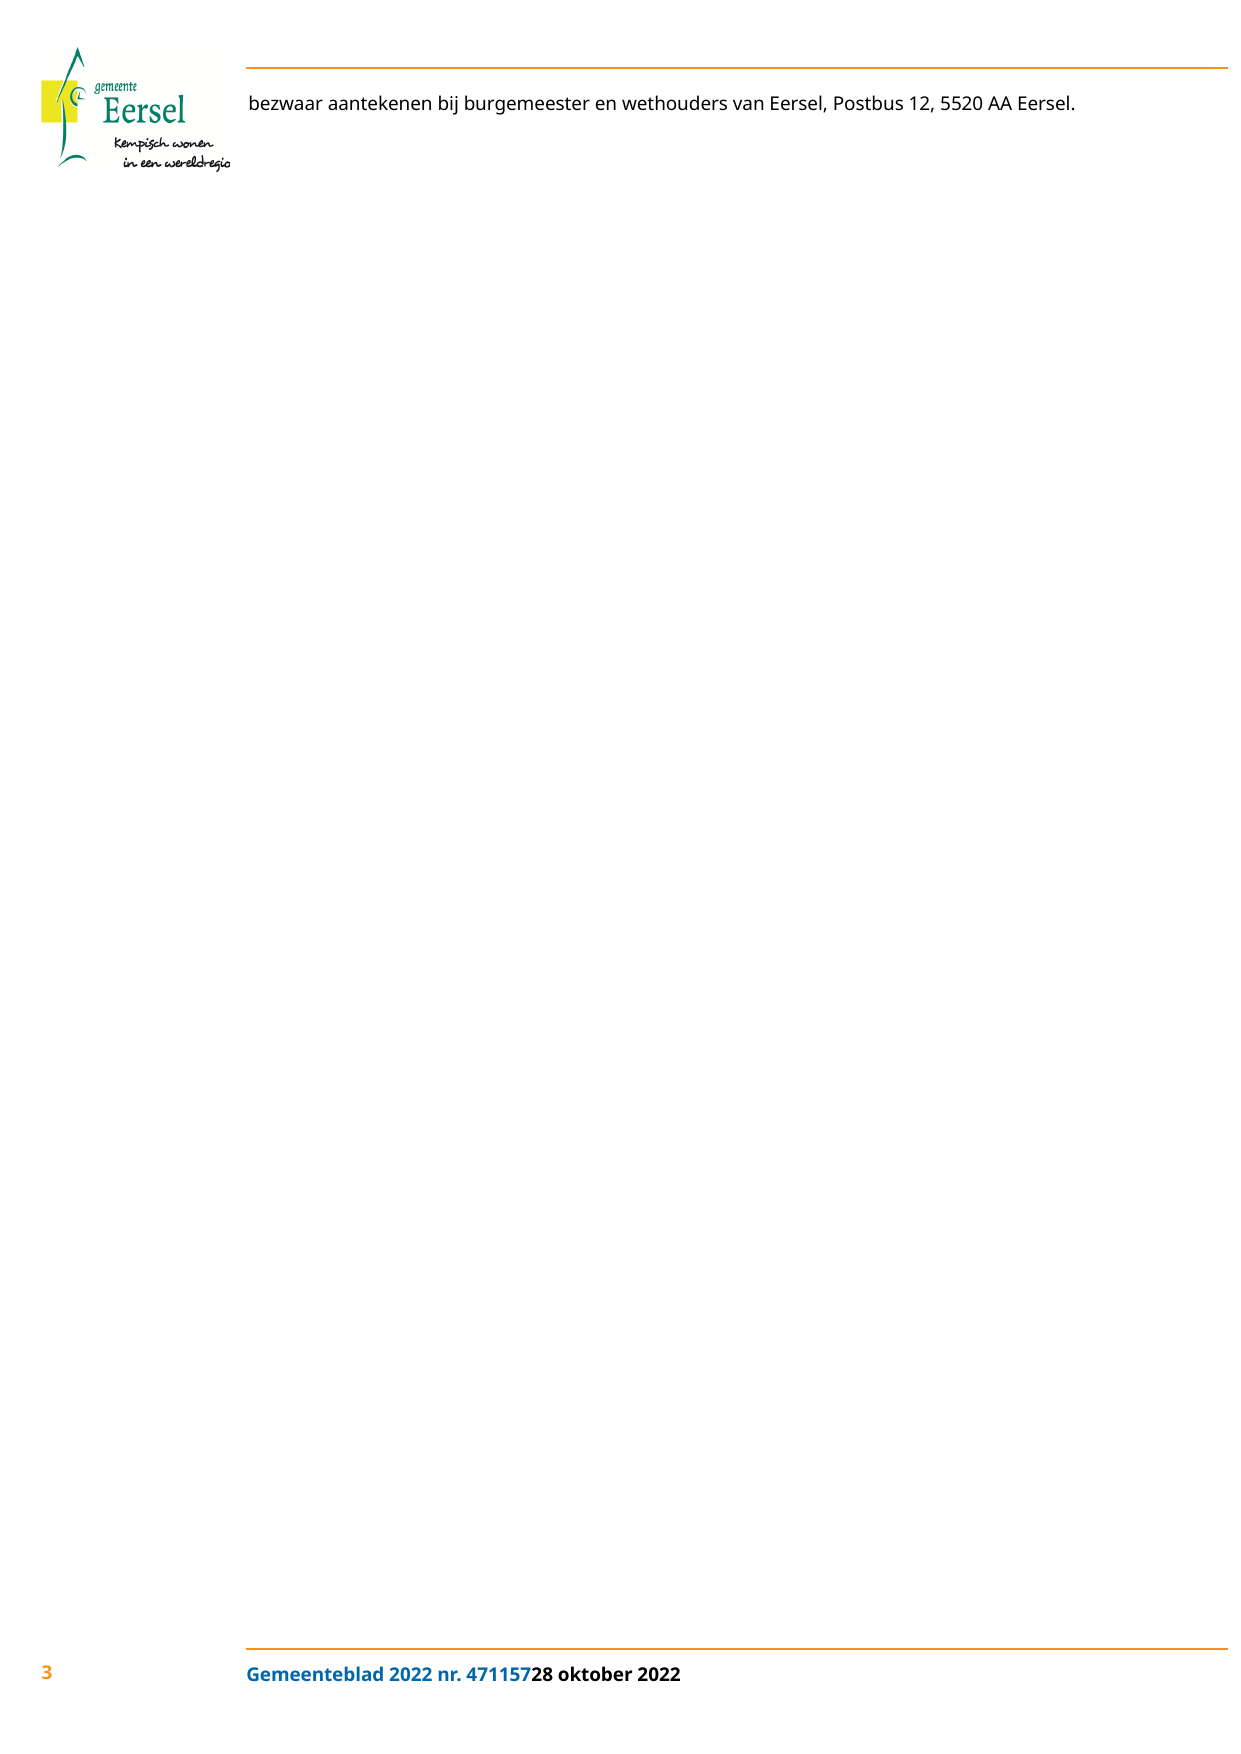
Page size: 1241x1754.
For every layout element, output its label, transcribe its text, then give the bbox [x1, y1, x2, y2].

text bezwaar aantekenen bij burgemeester en wethouders van Eersel, Postbus 12, 5520 AA Eersel. [248, 95, 1152, 114]
picture [41, 47, 231, 172]
